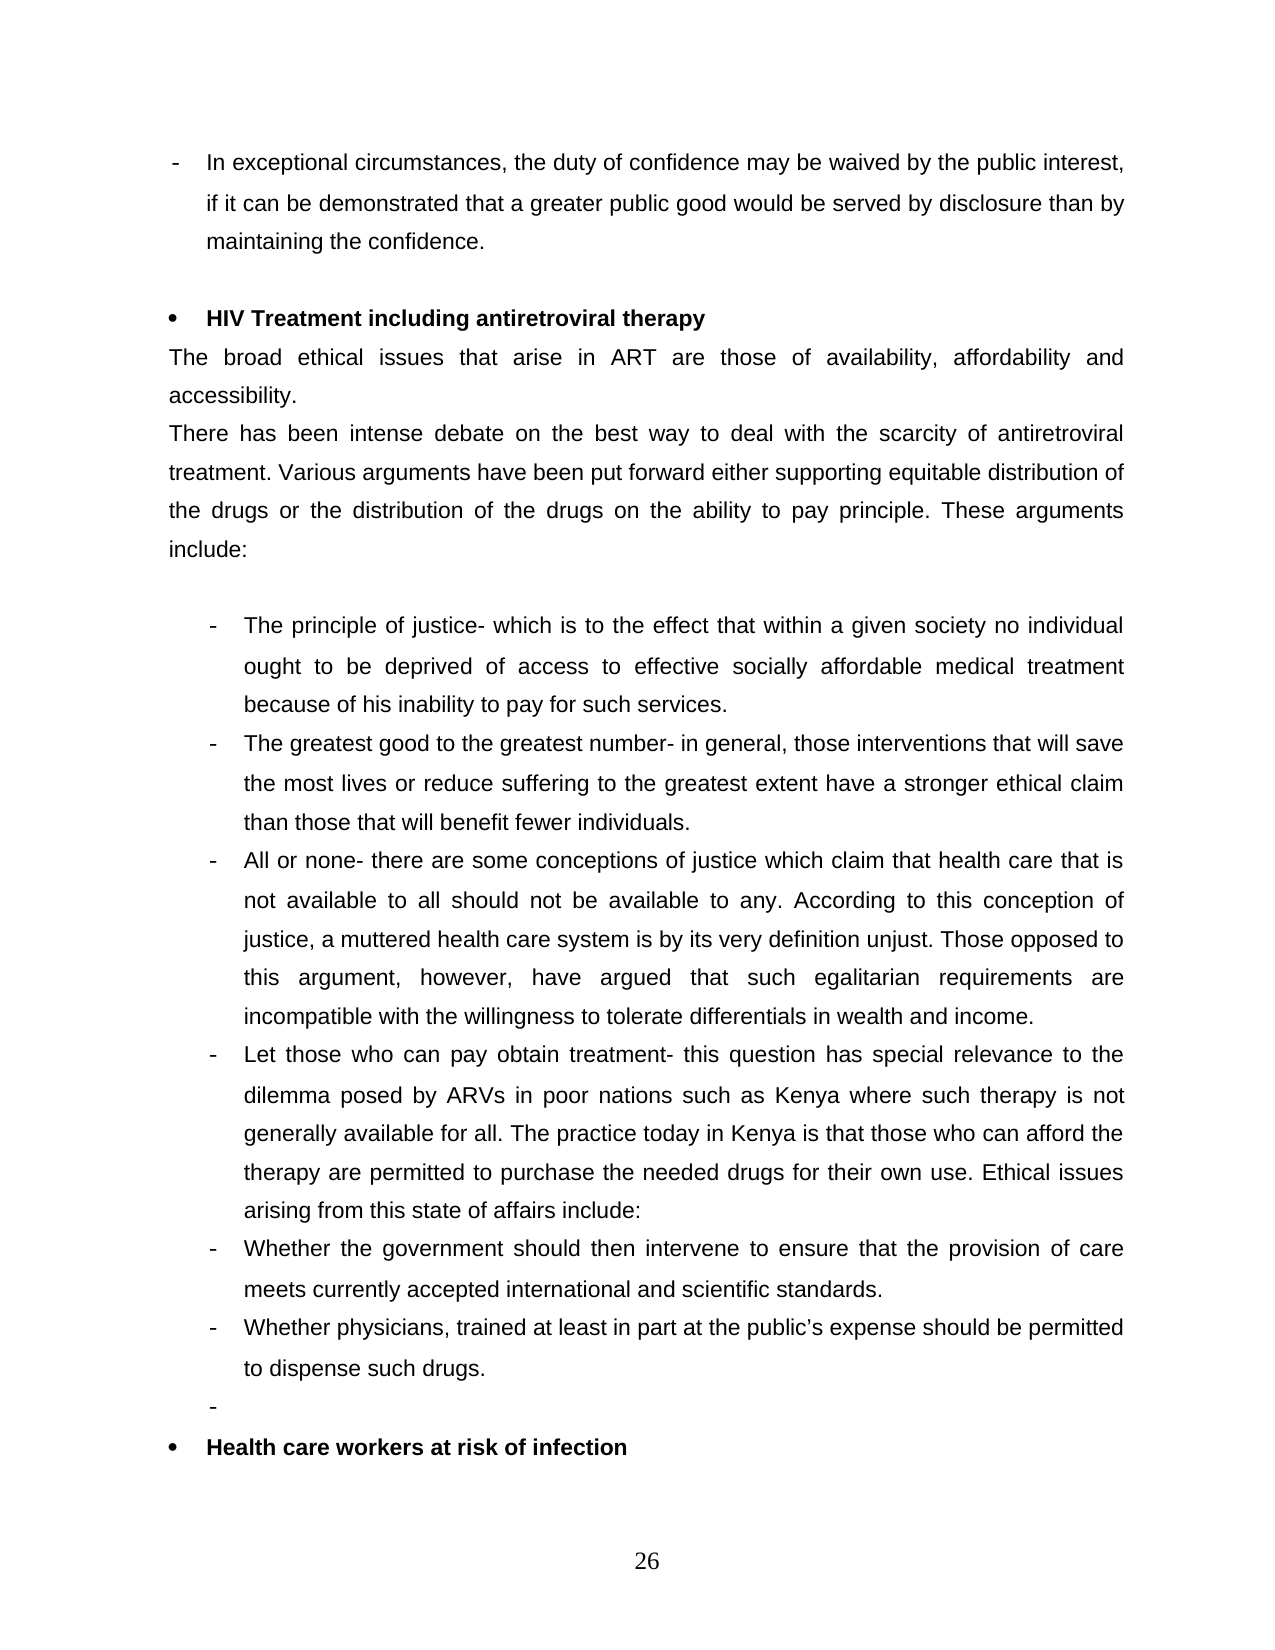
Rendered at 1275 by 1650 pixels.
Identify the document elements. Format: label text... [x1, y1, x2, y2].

list All or none- there are some conceptions of justice which claim that health care that is not available to all should not be available to any. According to this conception of justice, a muttered health care system is by its very definition unjust. Those opposed to this argument, however, have argued that such egalitarian requirements are incompatible with the willingness to tolerate differentials in wealth and income. [206, 848, 1125, 1029]
list HIV Treatment including antiretroviral therapy [169, 306, 1125, 331]
list Let those who can pay obtain treatment- this question has special relevance to the dilemma posed by ARVs in poor nations such as Kenya where such therapy is not generally available for all. The practice today in Kenya is that those who can afford the therapy are permitted to purchase the needed drugs for their own use. Ethical issues arising from this state of affairs include: [206, 1042, 1125, 1223]
list Health care workers at risk of infection [169, 1434, 1125, 1460]
text There has been intense debate on the best way to deal with the scarcity of antiretroviral treatment. Various arguments have been put forward either supporting equitable distribution of the drugs or the distribution of the drugs on the ability to pay principle. These arguments include: [169, 421, 1125, 562]
list The principle of justice- which is to the effect that within a given society no individual ought to be deprived of access to effective socially affordable medical treatment because of his inability to pay for such services. [206, 613, 1125, 718]
text The broad ethical issues that arise in ART are those of availability, affordability and accessibility. [169, 344, 1125, 408]
list In exceptional circumstances, the duty of confidence may be waived by the public interest, if it can be demonstrated that a greater public good would be served by disclosure than by maintaining the confidence. [169, 150, 1125, 254]
list Whether physicians, trained at least in part at the public’s expense should be permitted to dispense such drugs. [206, 1315, 1125, 1381]
list The greatest good to the greatest number- in general, those interventions that will save the most lives or reduce suffering to the greatest extent have a stronger ethical claim than those that will benefit fewer individuals. [206, 731, 1125, 835]
list Whether the government should then intervene to ensure that the provision of care meets currently accepted international and scientific standards. [206, 1236, 1125, 1302]
